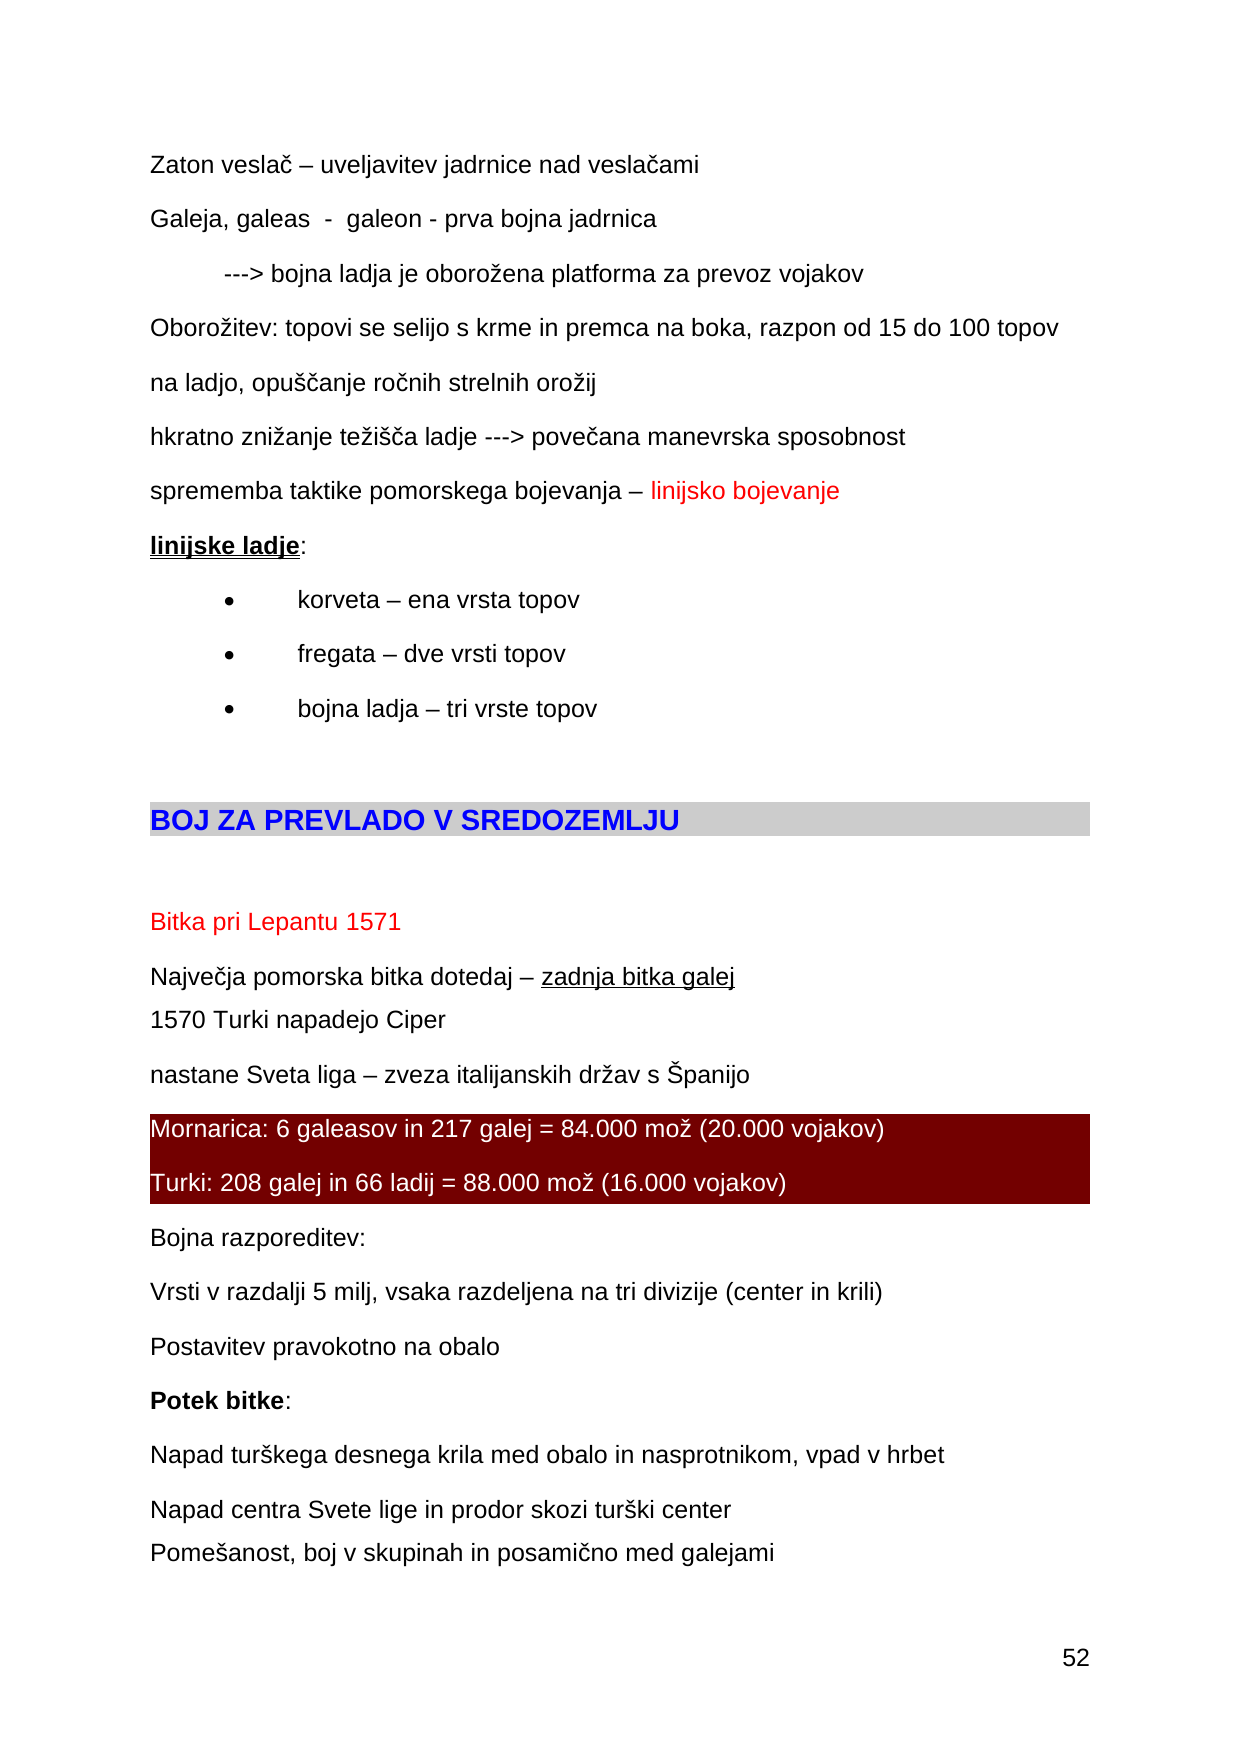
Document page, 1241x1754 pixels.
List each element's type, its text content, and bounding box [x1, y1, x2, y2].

text Pomešanost, boj v skupinah in posamično med galejami [150, 1538, 1090, 1574]
text Zaton veslač – uveljavitev jadrnice nad veslačami [150, 150, 1090, 186]
subtitle Največja pomorska bitka dotedaj – zadnja bitka galej [150, 962, 1090, 991]
list bojna ladja – tri vrste topov [225, 694, 1090, 730]
text Oborožitev: topovi se selijo s krme in premca na boka, razpon od 15 do 100 topov na ladjo, opuščanje ročnih strelnih orožij [150, 313, 1090, 404]
text Vrsti v razdalji 5 milj, vsaka razdeljena na tri divizije (center in krili) [150, 1277, 1090, 1313]
subtitle BOJ ZA PREVLADO V SREDOZEMLJU [150, 802, 1090, 836]
text Bitka pri Lepantu 1571 [150, 907, 1090, 943]
list fregata – dve vrsti topov [225, 639, 1090, 676]
text Potek bitke: [150, 1386, 1090, 1422]
text Turki: 208 galej in 66 ladij = 88.000 mož (16.000 vojakov) [150, 1168, 1090, 1204]
text linijske ladje: [150, 531, 1090, 567]
text Galeja, galeas - galeon - prva bojna jadrnica [150, 204, 1090, 241]
text nastane Sveta liga – zveza italijanskih držav s Španijo [150, 1059, 1090, 1096]
text Napad turškega desnega krila med obalo in nasprotnikom, vpad v hrbet [150, 1440, 1090, 1476]
text hkratno znižanje težišča ladje ---> povečana manevrska sposobnost [150, 422, 1090, 458]
text 1570 Turki napadejo Ciper [150, 1005, 1090, 1041]
list korveta – ena vrsta topov [225, 585, 1090, 621]
text ---> bojna ladja je oborožena platforma za prevoz vojakov [150, 259, 1090, 295]
text Postavitev pravokotno na obalo [150, 1331, 1090, 1368]
text Mornarica: 6 galeasov in 217 galej = 84.000 mož (20.000 vojakov) [150, 1114, 1090, 1150]
subtitle Napad centra Svete lige in prodor skozi turški center [150, 1494, 1090, 1523]
text Bojna razporeditev: [150, 1223, 1090, 1259]
text sprememba taktike pomorskega bojevanja – linijsko bojevanje [150, 476, 1090, 512]
